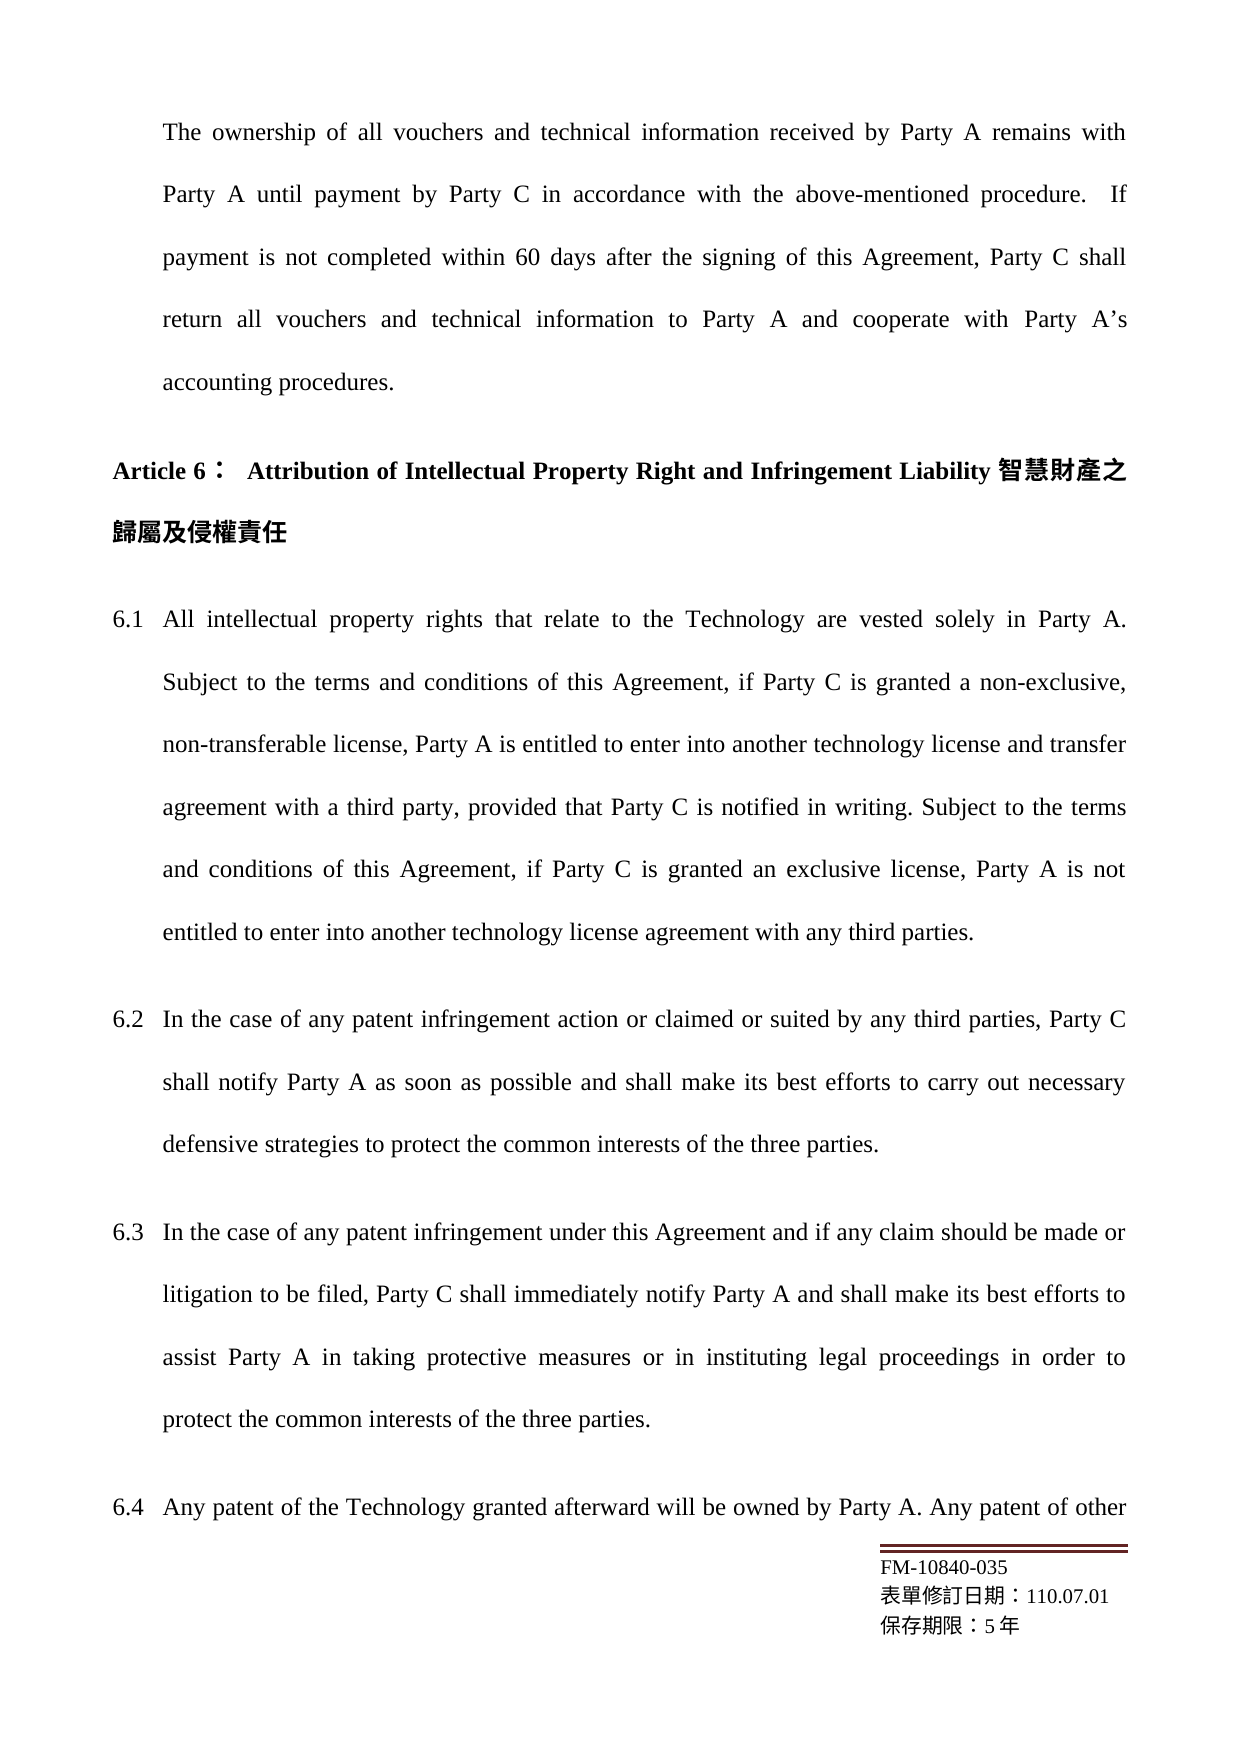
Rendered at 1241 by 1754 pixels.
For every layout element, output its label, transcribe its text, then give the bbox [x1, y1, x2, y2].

list In the case of any patent infringement under this Agreement and if any claim should be made or litigation to be filed, Party C shall immediately notify Party A and shall make its best efforts to assist Party A in taking protective measures or in instituting legal proceedings in order to protect the common interests of the three parties. [112, 1189, 1128, 1439]
text The ownership of all vouchers and technical information received by Party A remains with Party A until payment by Party C in accordance with the above-mentioned procedure. If payment is not completed within 60 days after the signing of this Agreement, Party C shall return all vouchers and technical information to Party A and cooperate with Party A’s accounting procedures. [162, 89, 1128, 402]
list All intellectual property rights that relate to the Technology are vested solely in Party A. Subject to the terms and conditions of this Agreement, if Party C is granted a non-exclusive, non-transferable license, Party A is entitled to enter into another technology license and transfer agreement with a third party, provided that Party C is notified in writing. Subject to the terms and conditions of this Agreement, if Party C is granted an exclusive license, Party A is not entitled to enter into another technology license agreement with any third parties. [112, 577, 1128, 952]
list Any patent of the Technology granted afterward will be owned by Party A. Any patent of other [112, 1464, 1128, 1527]
list In the case of any patent infringement action or claimed or suited by any third parties, Party C shall notify Party A as soon as possible and shall make its best efforts to carry out necessary defensive strategies to protect the common interests of the three parties. [112, 977, 1128, 1164]
text Article 6： Attribution of Intellectual Property Right and Infringement Liability智慧財產之歸屬及侵權責任 [112, 427, 1128, 552]
